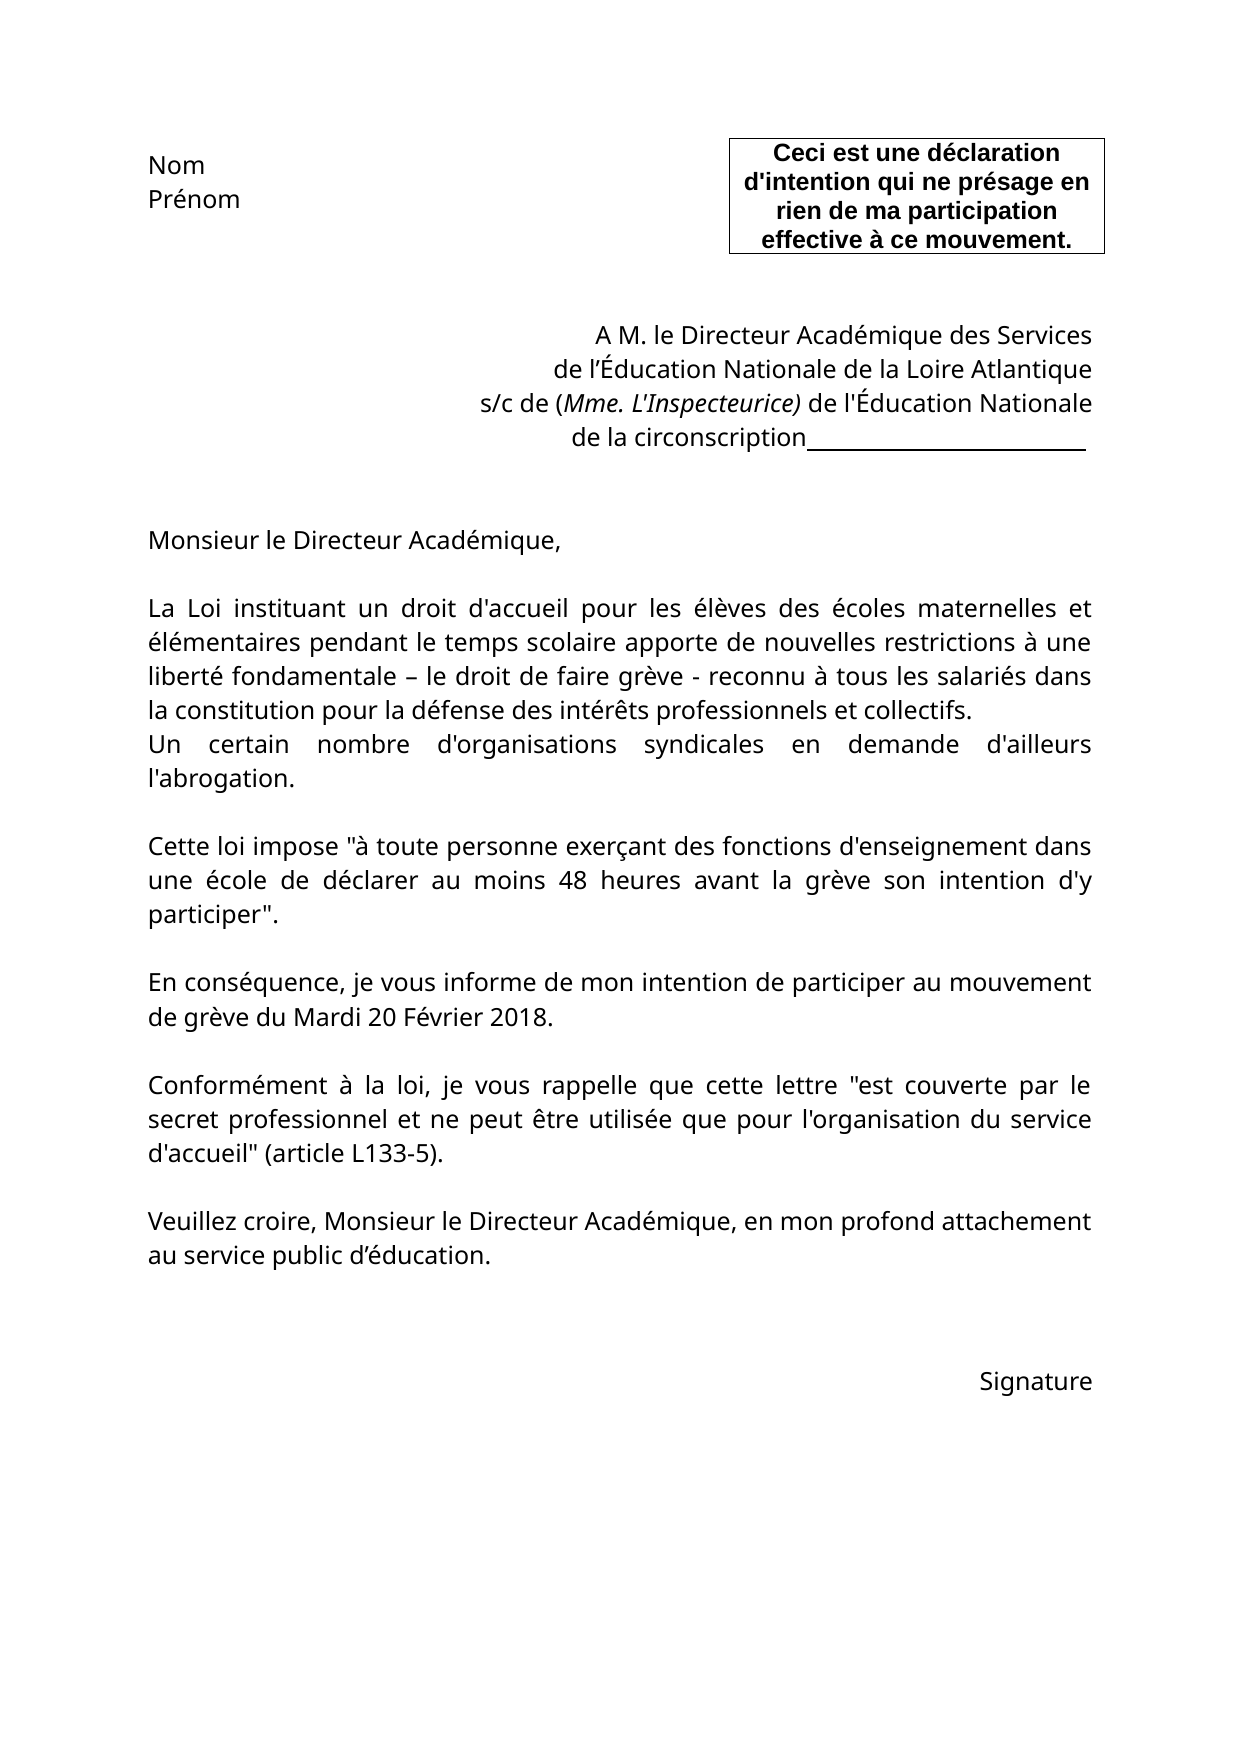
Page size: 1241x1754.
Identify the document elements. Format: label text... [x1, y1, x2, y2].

text Veuillez croire, Monsieur le Directeur Académique, en mon profond attachement au service public d’éducation. [148, 1203, 1093, 1272]
text Signature [148, 1363, 1093, 1397]
text Monsieur le Directeur Académique, [148, 522, 1093, 556]
text En conséquence, je vous informe de mon intention de participer au mouvement de grève du Mardi 20 Février 2018. [148, 965, 1093, 1033]
text La Loi instituant un droit d'accueil pour les élèves des écoles maternelles et élémentaires pendant le temps scolaire apporte de nouvelles restrictions à une liberté fondamentale – le droit de faire grève - reconnu à tous les salariés dans la constitution pour la défense des intérêts professionnels et collectifs. [148, 590, 1093, 727]
text A M. le Directeur Académique des Services [148, 318, 1093, 352]
text de l’Éducation Nationale de la Loire Atlantique [148, 352, 1093, 386]
text Nom [148, 148, 729, 182]
text Conformément à la loi, je vous rappelle que cette lettre "est couverte par le secret professionnel et ne peut être utilisée que pour l'organisation du service d'accueil" (article L133-5). [148, 1067, 1093, 1169]
text s/c de (Mme. L'Inspecteurice) de l'Éducation Nationale [148, 386, 1093, 420]
text Nom [730, 148, 1093, 182]
text Prénom [148, 182, 729, 216]
text Cette loi impose "à toute personne exerçant des fonctions d'enseignement dans une école de déclarer au moins 48 heures avant la grève son intention d'y participer". [148, 829, 1093, 931]
text Prénom [730, 182, 1093, 216]
text de la circonscription [148, 420, 1093, 454]
text Un certain nombre d'organisations syndicales en demande d'ailleurs l'abrogation. [148, 727, 1093, 795]
